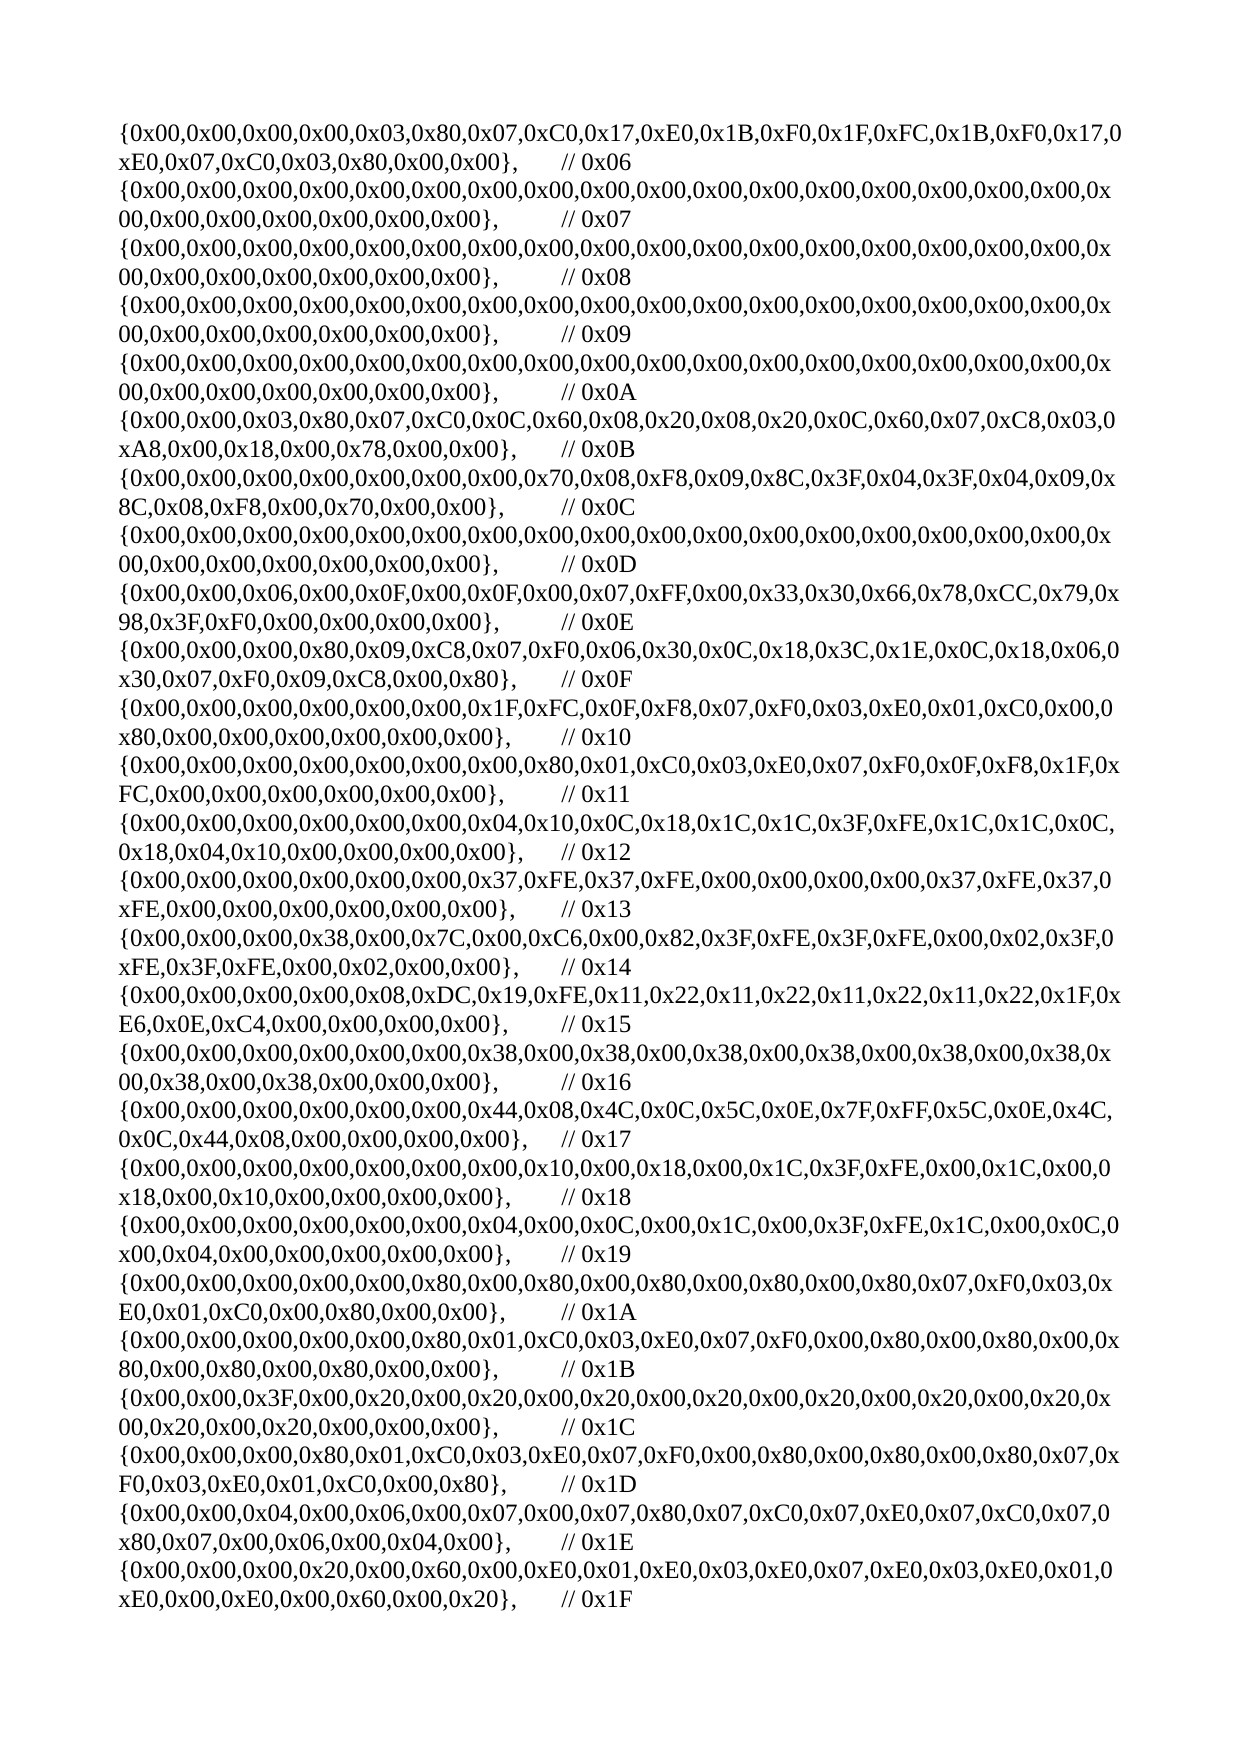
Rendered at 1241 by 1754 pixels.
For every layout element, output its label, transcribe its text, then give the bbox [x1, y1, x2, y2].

text {0x00,0x00,0x00,0x00,0x00,0x00,0x00,0x10,0x00,0x18,0x00,0x1C,0x3F,0xFE,0x00,0x1C,0x00,0x18,0x00,0x10,0x00,0x00,0x00,0x00}, // 0x18 [118, 1153, 1122, 1211]
text {0x00,0x00,0x00,0x00,0x00,0x00,0x00,0x00,0x00,0x00,0x00,0x00,0x00,0x00,0x00,0x00,0x00,0x00,0x00,0x00,0x00,0x00,0x00,0x00}, // 0x07 [118, 176, 1122, 233]
text {0x00,0x00,0x04,0x00,0x06,0x00,0x07,0x00,0x07,0x80,0x07,0xC0,0x07,0xE0,0x07,0xC0,0x07,0x80,0x07,0x00,0x06,0x00,0x04,0x00}, // 0x1E [118, 1498, 1122, 1556]
text {0x00,0x00,0x00,0x00,0x00,0x00,0x37,0xFE,0x37,0xFE,0x00,0x00,0x00,0x00,0x37,0xFE,0x37,0xFE,0x00,0x00,0x00,0x00,0x00,0x00}, // 0x13 [118, 866, 1122, 923]
text {0x00,0x00,0x00,0x00,0x00,0x00,0x44,0x08,0x4C,0x0C,0x5C,0x0E,0x7F,0xFF,0x5C,0x0E,0x4C,0x0C,0x44,0x08,0x00,0x00,0x00,0x00}, // 0x17 [118, 1096, 1122, 1153]
text {0x00,0x00,0x3F,0x00,0x20,0x00,0x20,0x00,0x20,0x00,0x20,0x00,0x20,0x00,0x20,0x00,0x20,0x00,0x20,0x00,0x20,0x00,0x00,0x00}, // 0x1C [118, 1383, 1122, 1441]
text {0x00,0x00,0x06,0x00,0x0F,0x00,0x0F,0x00,0x07,0xFF,0x00,0x33,0x30,0x66,0x78,0xCC,0x79,0x98,0x3F,0xF0,0x00,0x00,0x00,0x00}, // 0x0E [118, 578, 1122, 636]
text {0x00,0x00,0x00,0x80,0x01,0xC0,0x03,0xE0,0x07,0xF0,0x00,0x80,0x00,0x80,0x00,0x80,0x07,0xF0,0x03,0xE0,0x01,0xC0,0x00,0x80}, // 0x1D [118, 1441, 1122, 1498]
text {0x00,0x00,0x00,0x00,0x00,0x00,0x00,0x00,0x00,0x00,0x00,0x00,0x00,0x00,0x00,0x00,0x00,0x00,0x00,0x00,0x00,0x00,0x00,0x00}, // 0x09 [118, 291, 1122, 348]
text {0x00,0x00,0x03,0x80,0x07,0xC0,0x0C,0x60,0x08,0x20,0x08,0x20,0x0C,0x60,0x07,0xC8,0x03,0xA8,0x00,0x18,0x00,0x78,0x00,0x00}, // 0x0B [118, 406, 1122, 463]
text {0x00,0x00,0x00,0x00,0x00,0x00,0x00,0x00,0x00,0x00,0x00,0x00,0x00,0x00,0x00,0x00,0x00,0x00,0x00,0x00,0x00,0x00,0x00,0x00}, // 0x0D [118, 521, 1122, 578]
text {0x00,0x00,0x00,0x00,0x00,0x80,0x01,0xC0,0x03,0xE0,0x07,0xF0,0x00,0x80,0x00,0x80,0x00,0x80,0x00,0x80,0x00,0x80,0x00,0x00}, // 0x1B [118, 1326, 1122, 1383]
text {0x00,0x00,0x00,0x00,0x00,0x00,0x00,0x00,0x00,0x00,0x00,0x00,0x00,0x00,0x00,0x00,0x00,0x00,0x00,0x00,0x00,0x00,0x00,0x00}, // 0x08 [118, 233, 1122, 291]
text {0x00,0x00,0x00,0x00,0x00,0x00,0x04,0x10,0x0C,0x18,0x1C,0x1C,0x3F,0xFE,0x1C,0x1C,0x0C,0x18,0x04,0x10,0x00,0x00,0x00,0x00}, // 0x12 [118, 808, 1122, 866]
text {0x00,0x00,0x00,0x00,0x00,0x00,0x1F,0xFC,0x0F,0xF8,0x07,0xF0,0x03,0xE0,0x01,0xC0,0x00,0x80,0x00,0x00,0x00,0x00,0x00,0x00}, // 0x10 [118, 693, 1122, 751]
text {0x00,0x00,0x00,0x00,0x00,0x00,0x00,0x70,0x08,0xF8,0x09,0x8C,0x3F,0x04,0x3F,0x04,0x09,0x8C,0x08,0xF8,0x00,0x70,0x00,0x00}, // 0x0C [118, 463, 1122, 521]
text {0x00,0x00,0x00,0x38,0x00,0x7C,0x00,0xC6,0x00,0x82,0x3F,0xFE,0x3F,0xFE,0x00,0x02,0x3F,0xFE,0x3F,0xFE,0x00,0x02,0x00,0x00}, // 0x14 [118, 923, 1122, 981]
text {0x00,0x00,0x00,0x00,0x00,0x00,0x00,0x00,0x00,0x00,0x00,0x00,0x00,0x00,0x00,0x00,0x00,0x00,0x00,0x00,0x00,0x00,0x00,0x00}, // 0x0A [118, 348, 1122, 406]
text {0x00,0x00,0x00,0x00,0x00,0x80,0x00,0x80,0x00,0x80,0x00,0x80,0x00,0x80,0x07,0xF0,0x03,0xE0,0x01,0xC0,0x00,0x80,0x00,0x00}, // 0x1A [118, 1268, 1122, 1326]
text {0x00,0x00,0x00,0x00,0x08,0xDC,0x19,0xFE,0x11,0x22,0x11,0x22,0x11,0x22,0x11,0x22,0x1F,0xE6,0x0E,0xC4,0x00,0x00,0x00,0x00}, // 0x15 [118, 981, 1122, 1038]
text {0x00,0x00,0x00,0x00,0x00,0x00,0x00,0x80,0x01,0xC0,0x03,0xE0,0x07,0xF0,0x0F,0xF8,0x1F,0xFC,0x00,0x00,0x00,0x00,0x00,0x00}, // 0x11 [118, 751, 1122, 808]
text {0x00,0x00,0x00,0x80,0x09,0xC8,0x07,0xF0,0x06,0x30,0x0C,0x18,0x3C,0x1E,0x0C,0x18,0x06,0x30,0x07,0xF0,0x09,0xC8,0x00,0x80}, // 0x0F [118, 636, 1122, 693]
text {0x00,0x00,0x00,0x00,0x03,0x80,0x07,0xC0,0x17,0xE0,0x1B,0xF0,0x1F,0xFC,0x1B,0xF0,0x17,0xE0,0x07,0xC0,0x03,0x80,0x00,0x00}, // 0x06 [118, 118, 1122, 176]
text {0x00,0x00,0x00,0x20,0x00,0x60,0x00,0xE0,0x01,0xE0,0x03,0xE0,0x07,0xE0,0x03,0xE0,0x01,0xE0,0x00,0xE0,0x00,0x60,0x00,0x20}, // 0x1F [118, 1556, 1122, 1613]
text {0x00,0x00,0x00,0x00,0x00,0x00,0x38,0x00,0x38,0x00,0x38,0x00,0x38,0x00,0x38,0x00,0x38,0x00,0x38,0x00,0x38,0x00,0x00,0x00}, // 0x16 [118, 1038, 1122, 1096]
text {0x00,0x00,0x00,0x00,0x00,0x00,0x04,0x00,0x0C,0x00,0x1C,0x00,0x3F,0xFE,0x1C,0x00,0x0C,0x00,0x04,0x00,0x00,0x00,0x00,0x00}, // 0x19 [118, 1211, 1122, 1268]
